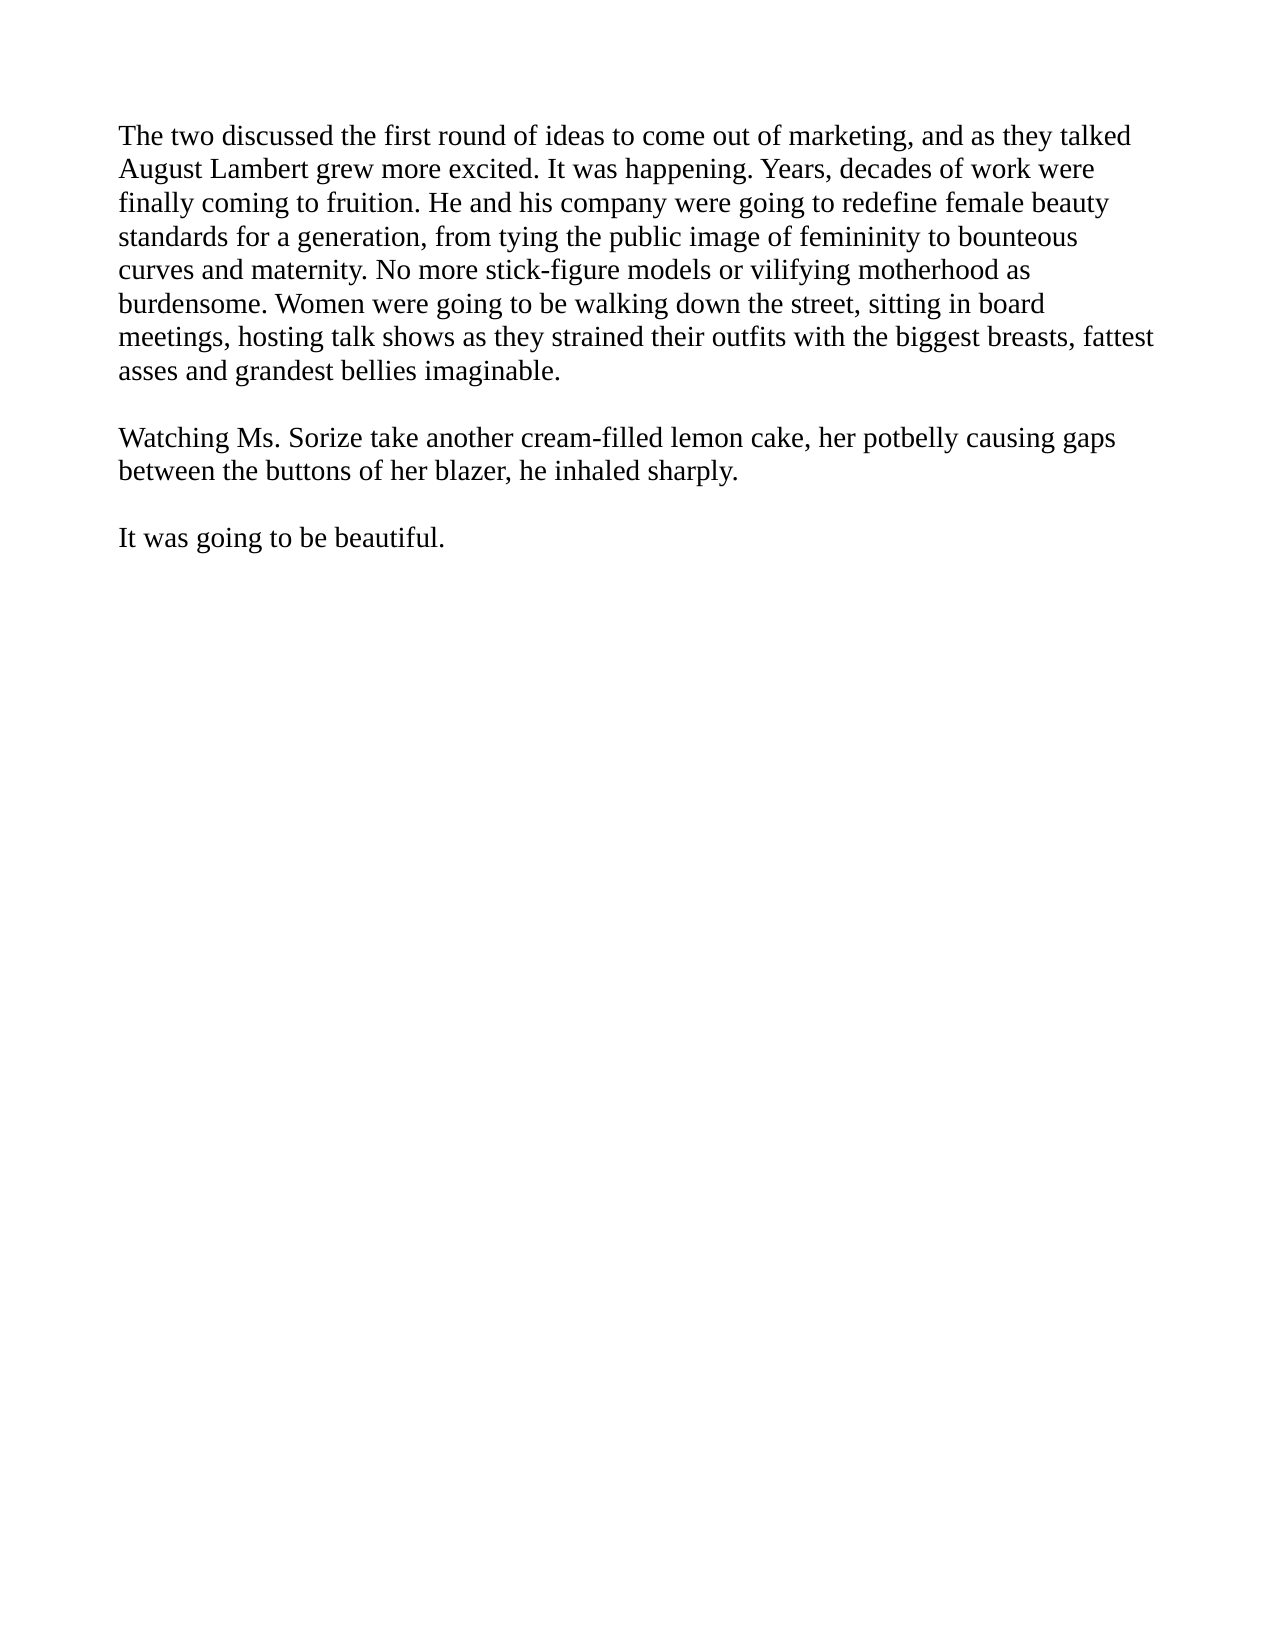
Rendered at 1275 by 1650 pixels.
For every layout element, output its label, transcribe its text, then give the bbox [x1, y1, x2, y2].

text It was going to be beautiful. [118, 521, 1157, 554]
text The two discussed the first round of ideas to come out of marketing, and as they talked August Lambert grew more excited. It was happening. Years, decades of work were finally coming to fruition. He and his company were going to redefine female beauty standards for a generation, from tying the public image of femininity to bounteous curves and maternity. No more stick-figure models or vilifying motherhood as burdensome. Women were going to be walking down the street, sitting in board meetings, hosting talk shows as they strained their outfits with the biggest breasts, fattest asses and grandest bellies imaginable. [118, 118, 1157, 386]
text Watching Ms. Sorize take another cream-filled lemon cake, her potbelly causing gaps between the buttons of her blazer, he inhaled sharply. [118, 420, 1157, 487]
